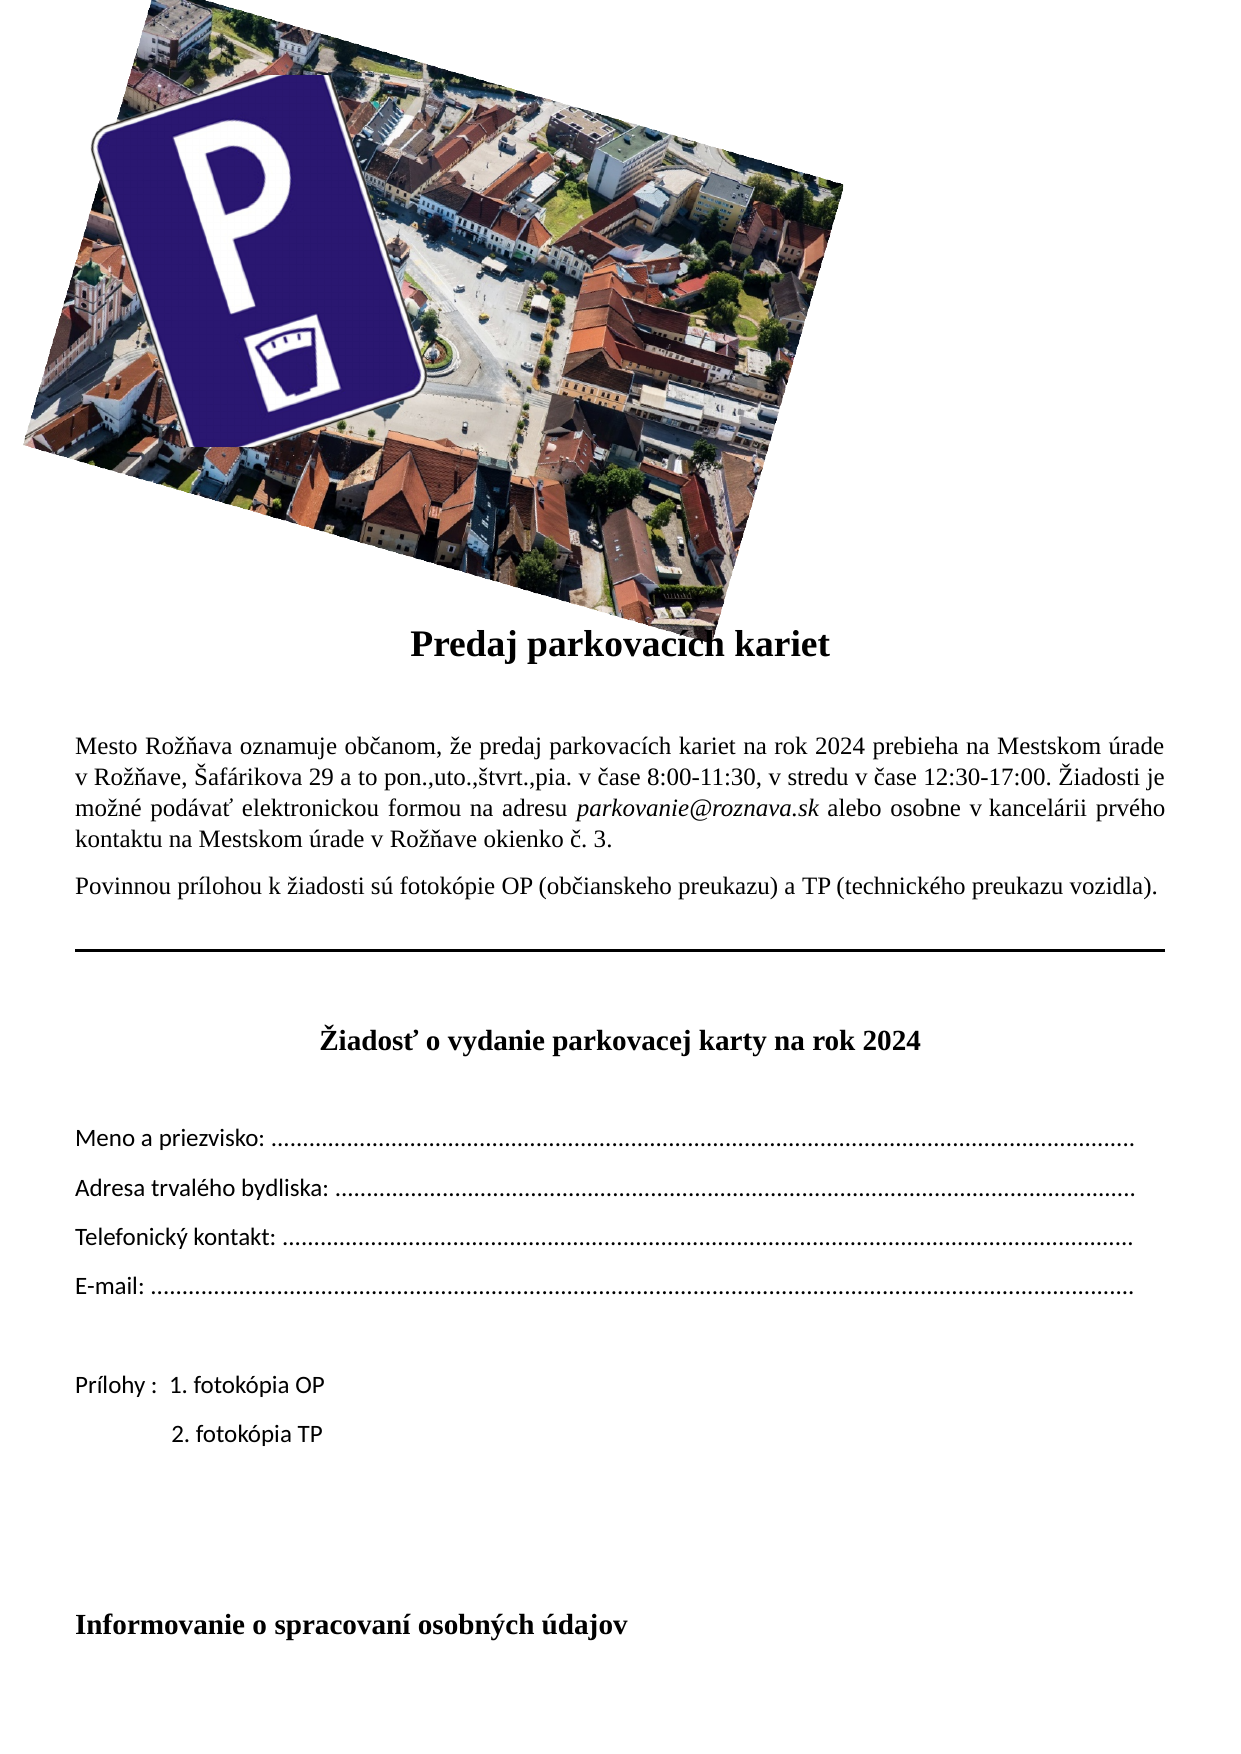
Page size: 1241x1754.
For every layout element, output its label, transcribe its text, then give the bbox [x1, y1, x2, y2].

text Telefonický kontakt: ....................................................................................................................................... [75, 1221, 1165, 1252]
text Povinnou prílohou k žiadosti sú fotokópie OP (občianskeho preukazu) a TP (technického preukazu vozidla). [75, 871, 1165, 900]
text Predaj parkovacích kariet [75, 621, 1165, 664]
text 2. fotokópia TP [75, 1418, 1165, 1449]
text Prílohy : 1. fotokópia OP [75, 1369, 1165, 1399]
text Adresa trvalého bydliska: ............................................................................................................................... [75, 1172, 1165, 1202]
text Žiadosť o vydanie parkovacej karty na rok 2024 [75, 1023, 1165, 1057]
text Informovanie o spracovaní osobných údajov [75, 1607, 1165, 1641]
text Mesto Rožňava oznamuje občanom, že predaj parkovacích kariet na rok 2024 prebieha na Mestskom úrade v Rožňave, Šafárikova 29 a to pon.,uto.,štvrt.,pia. v čase 8:00-11:30, v stredu v čase 12:30-17:00. Žiadosti je možné podávať elektronickou formou na adresu parkovanie@roznava.sk alebo osobne v kancelárii prvého kontaktu na Mestskom úrade v Rožňave okienko č. 3. [75, 731, 1165, 852]
text Meno a priezvisko: ......................................................................................................................................... [75, 1123, 1165, 1153]
text E-mail: ............................................................................................................................................................ [75, 1270, 1165, 1301]
